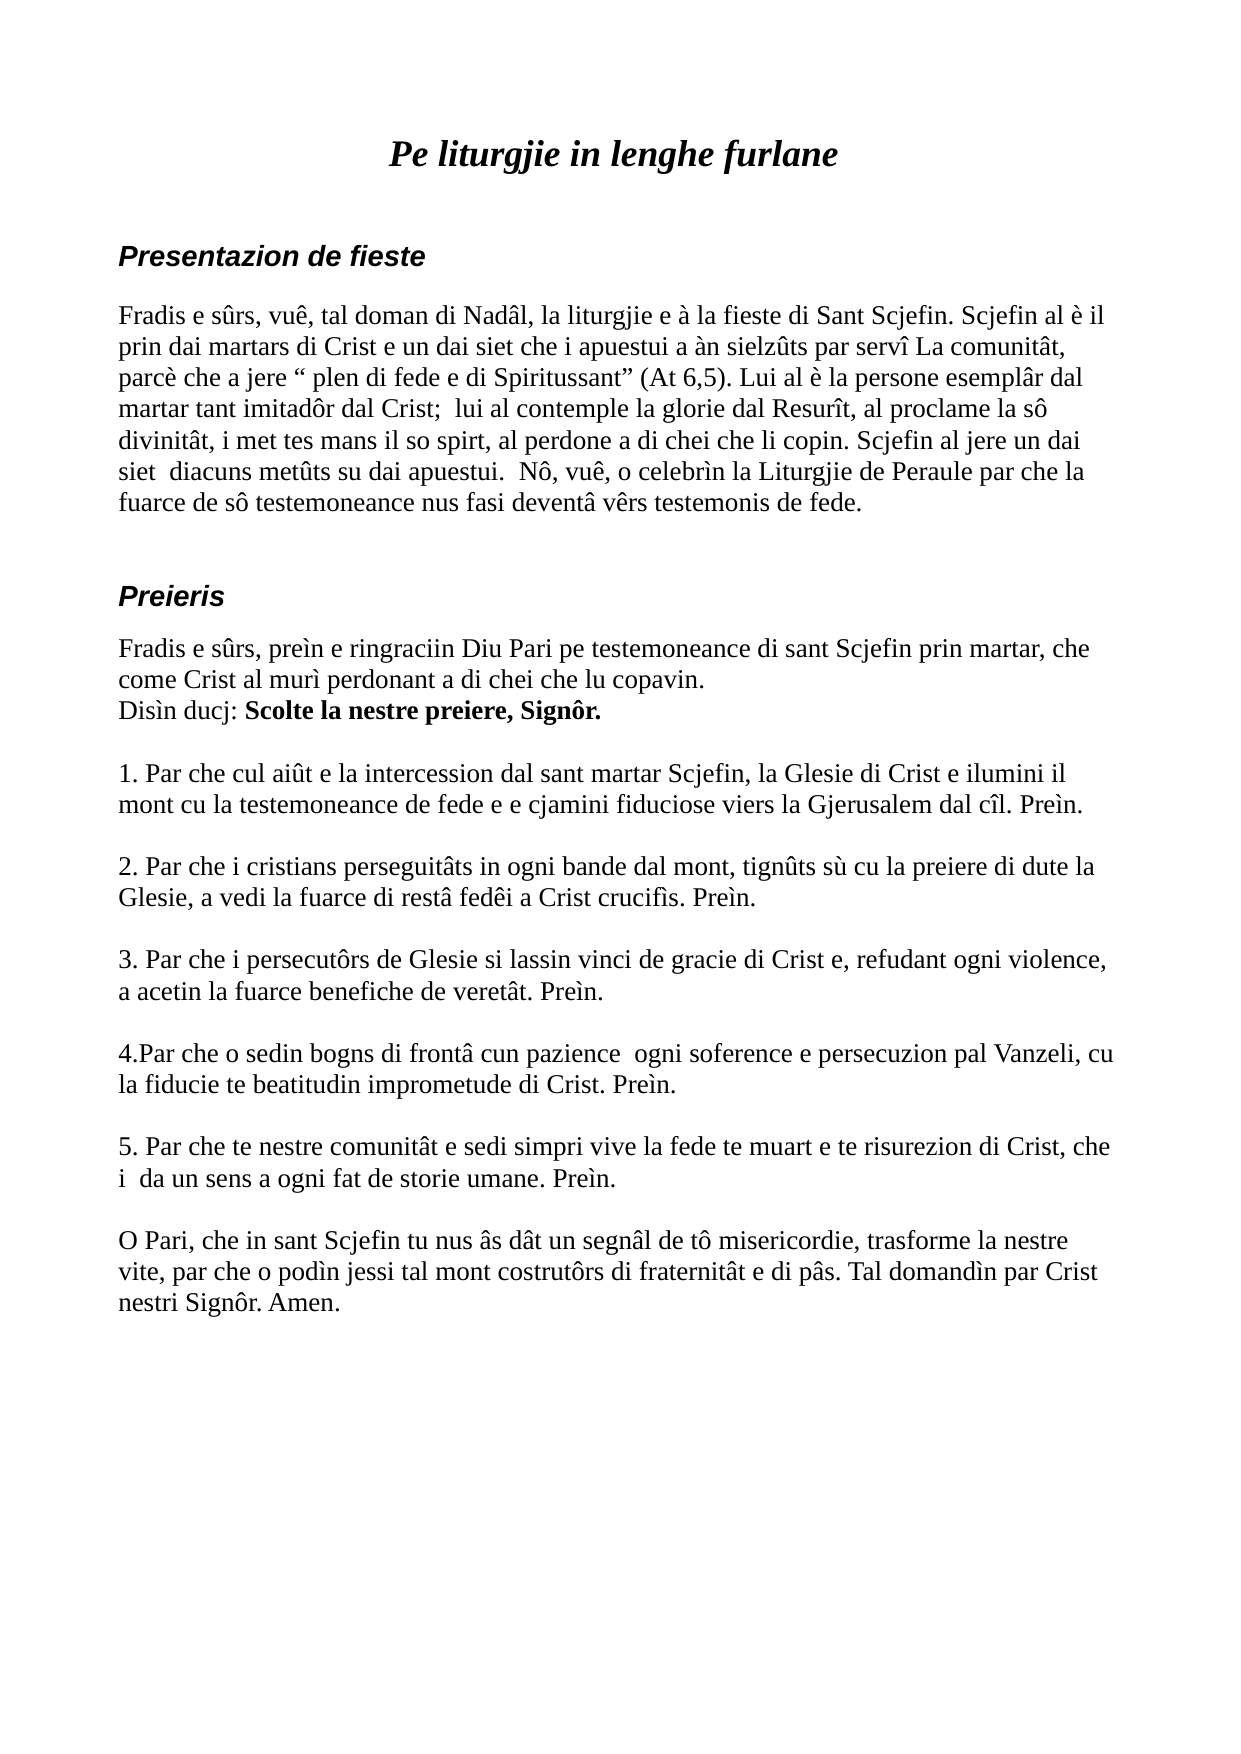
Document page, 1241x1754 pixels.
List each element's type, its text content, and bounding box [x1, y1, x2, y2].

text 1. Par che cul aiût e la intercession dal sant martar Scjefin, la Glesie di Crist e ilumini il mont cu la testemoneance de fede e e cjamini fiduciose viers la Gjerusalem dal cîl. Preìn. [118, 757, 1122, 819]
text Pe liturgjie in lenghe furlane [118, 131, 1122, 174]
text O Pari, che in sant Scjefin tu nus âs dât un segnâl de tô misericordie, trasforme la nestre vite, par che o podìn jessi tal mont costrutôrs di fraternitât e di pâs. Tal domandìn par Crist nestri Signôr. Amen. [118, 1224, 1122, 1317]
text 2. Par che i cristians perseguitâts in ogni bande dal mont, tignûts sù cu la preiere di dute la Glesie, a vedi la fuarce di restâ fedêi a Crist crucifìs. Preìn. [118, 850, 1122, 912]
text 3. Par che i persecutôrs de Glesie si lassin vinci de gracie di Crist e, refudant ogni violence, a acetin la fuarce benefiche de veretât. Preìn. [118, 944, 1122, 1006]
text 5. Par che te nestre comunitât e sedi simpri vive la fede te muart e te risurezion di Crist, che i da un sens a ogni fat de storie umane. Preìn. [118, 1131, 1122, 1193]
text Fradis e sûrs, preìn e ringraciin Diu Pari pe testemoneance di sant Scjefin prin martar, che come Crist al murì perdonant a di chei che lu copavin. [118, 632, 1122, 694]
text Preieris [118, 579, 1122, 613]
text Disìn ducj: Scolte la nestre preiere, Signôr. [118, 694, 1122, 726]
subtitle Presentazion de fieste [118, 239, 1122, 272]
text Fradis e sûrs, vuê, tal doman di Nadâl, la liturgjie e à la fieste di Sant Scjefin. Scjefin al è il prin dai martars di Crist e un dai siet che i apuestui a àn sielzûts par servî La comunitât, parcè che a jere “ plen di fede e di Spiritussant” (At 6,5). Lui al è la persone esemplâr dal martar tant imitadôr dal Crist; lui al contemple la glorie dal Resurît, al proclame la sô divinitât, i met tes mans il so spirt, al perdone a di chei che li copin. Scjefin al jere un dai siet diacuns metûts su dai apuestui. Nô, vuê, o celebrìn la Liturgjie de Peraule par che la fuarce de sô testemoneance nus fasi deventâ vêrs testemonis de fede. [118, 299, 1122, 517]
text 4.Par che o sedin bogns di frontâ cun pazience ogni soference e persecuzion pal Vanzeli, cu la fiducie te beatitudin imprometude di Crist. Preìn. [118, 1037, 1122, 1099]
